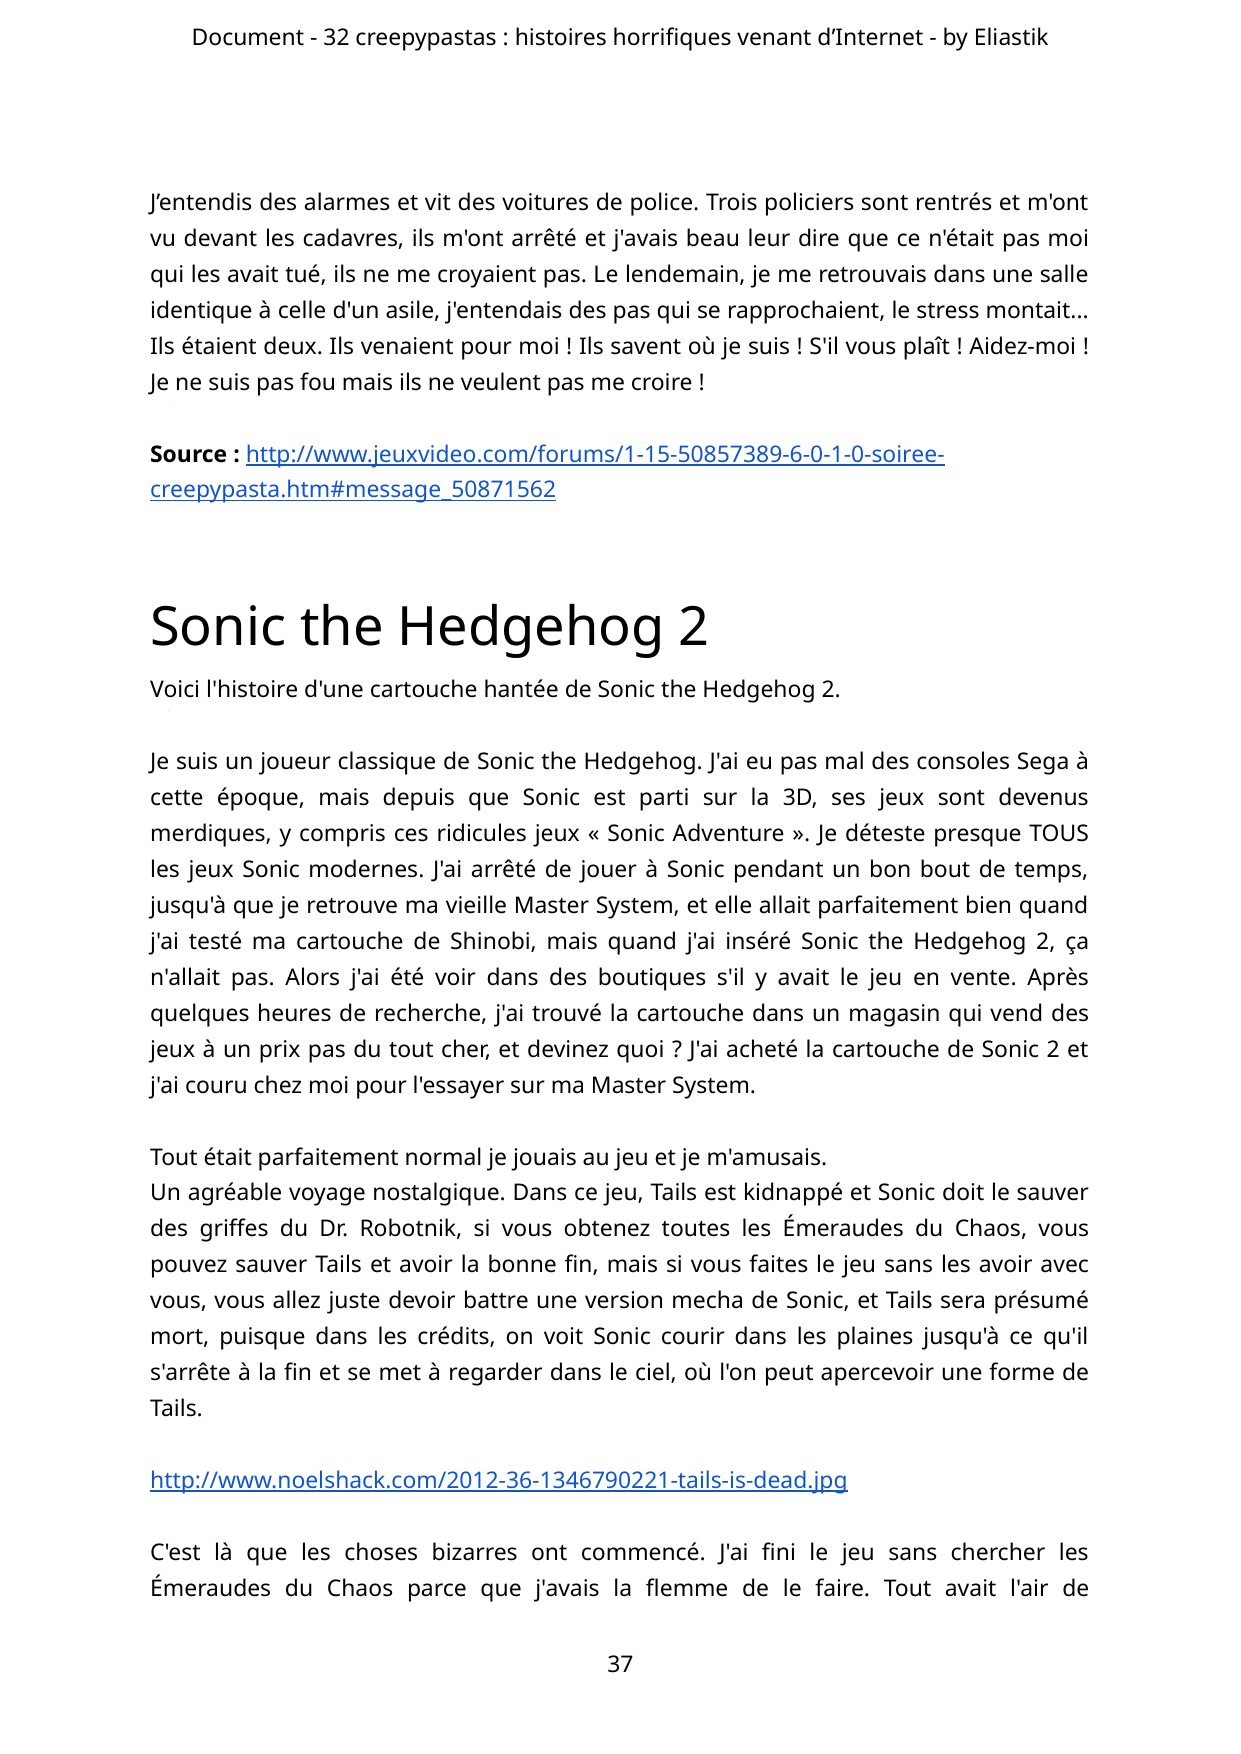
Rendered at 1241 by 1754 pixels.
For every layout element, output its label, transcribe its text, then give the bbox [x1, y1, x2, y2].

subtitle Sonic the Hedgehog 2 [150, 587, 1090, 661]
text Un agréable voyage nostalgique. Dans ce jeu, Tails est kidnappé et Sonic doit le sauver des griffes du Dr. Robotnik, si vous obtenez toutes les Émeraudes du Chaos, vous pouvez sauver Tails et avoir la bonne fin, mais si vous faites le jeu sans les avoir avec vous, vous allez juste devoir battre une version mecha de Sonic, et Tails sera présumé mort, puisque dans les crédits, on voit Sonic courir dans les plaines jusqu'à ce qu'il s'arrête à la fin et se met à regarder dans le ciel, où l'on peut apercevoir une forme de Tails. [150, 1176, 1090, 1423]
text Tout était parfaitement normal je jouais au jeu et je m'amusais. [150, 1140, 1090, 1172]
text Source : http://www.jeuxvideo.com/forums/1-15-50857389-6-0-1-0-soiree-creepypasta.htm#message_50871562 [150, 437, 1090, 505]
text Je suis un joueur classique de Sonic the Hedgehog. J'ai eu pas mal des consoles Sega à cette époque, mais depuis que Sonic est parti sur la 3D, ses jeux sont devenus merdiques, y compris ces ridicules jeux « Sonic Adventure ». Je déteste presque TOUS les jeux Sonic modernes. J'ai arrêté de jouer à Sonic pendant un bon bout de temps, jusqu'à que je retrouve ma vieille Master System, et elle allait parfaitement bien quand j'ai testé ma cartouche de Shinobi, mais quand j'ai inséré Sonic the Hedgehog 2, ça n'allait pas. Alors j'ai été voir dans des boutiques s'il y avait le jeu en vente. Après quelques heures de recherche, j'ai trouvé la cartouche dans un magasin qui vend des jeux à un prix pas du tout cher, et devinez quoi ? J'ai acheté la cartouche de Sonic 2 et j'ai couru chez moi pour l'essayer sur ma Master System. [150, 745, 1090, 1100]
text C'est là que les choses bizarres ont commencé. J'ai fini le jeu sans chercher les Émeraudes du Chaos parce que j'avais la flemme de le faire. Tout avait l'air de [150, 1536, 1090, 1603]
text J’entendis des alarmes et vit des voitures de police. Trois policiers sont rentrés et m'ont vu devant les cadavres, ils m'ont arrêté et j'avais beau leur dire que ce n'était pas moi qui les avait tué, ils ne me croyaient pas. Le lendemain, je me retrouvais dans une salle identique à celle d'un asile, j'entendais des pas qui se rapprochaient, le stress montait... Ils étaient deux. Ils venaient pour moi ! Ils savent où je suis ! S'il vous plaît ! Aidez-moi ! Je ne suis pas fou mais ils ne veulent pas me croire ! [150, 186, 1090, 397]
text http://www.noelshack.com/2012-36-1346790221-tails-is-dead.jpg [150, 1464, 1090, 1495]
text Voici l'histoire d'une cartouche hantée de Sonic the Hedgehog 2. [150, 673, 1090, 704]
